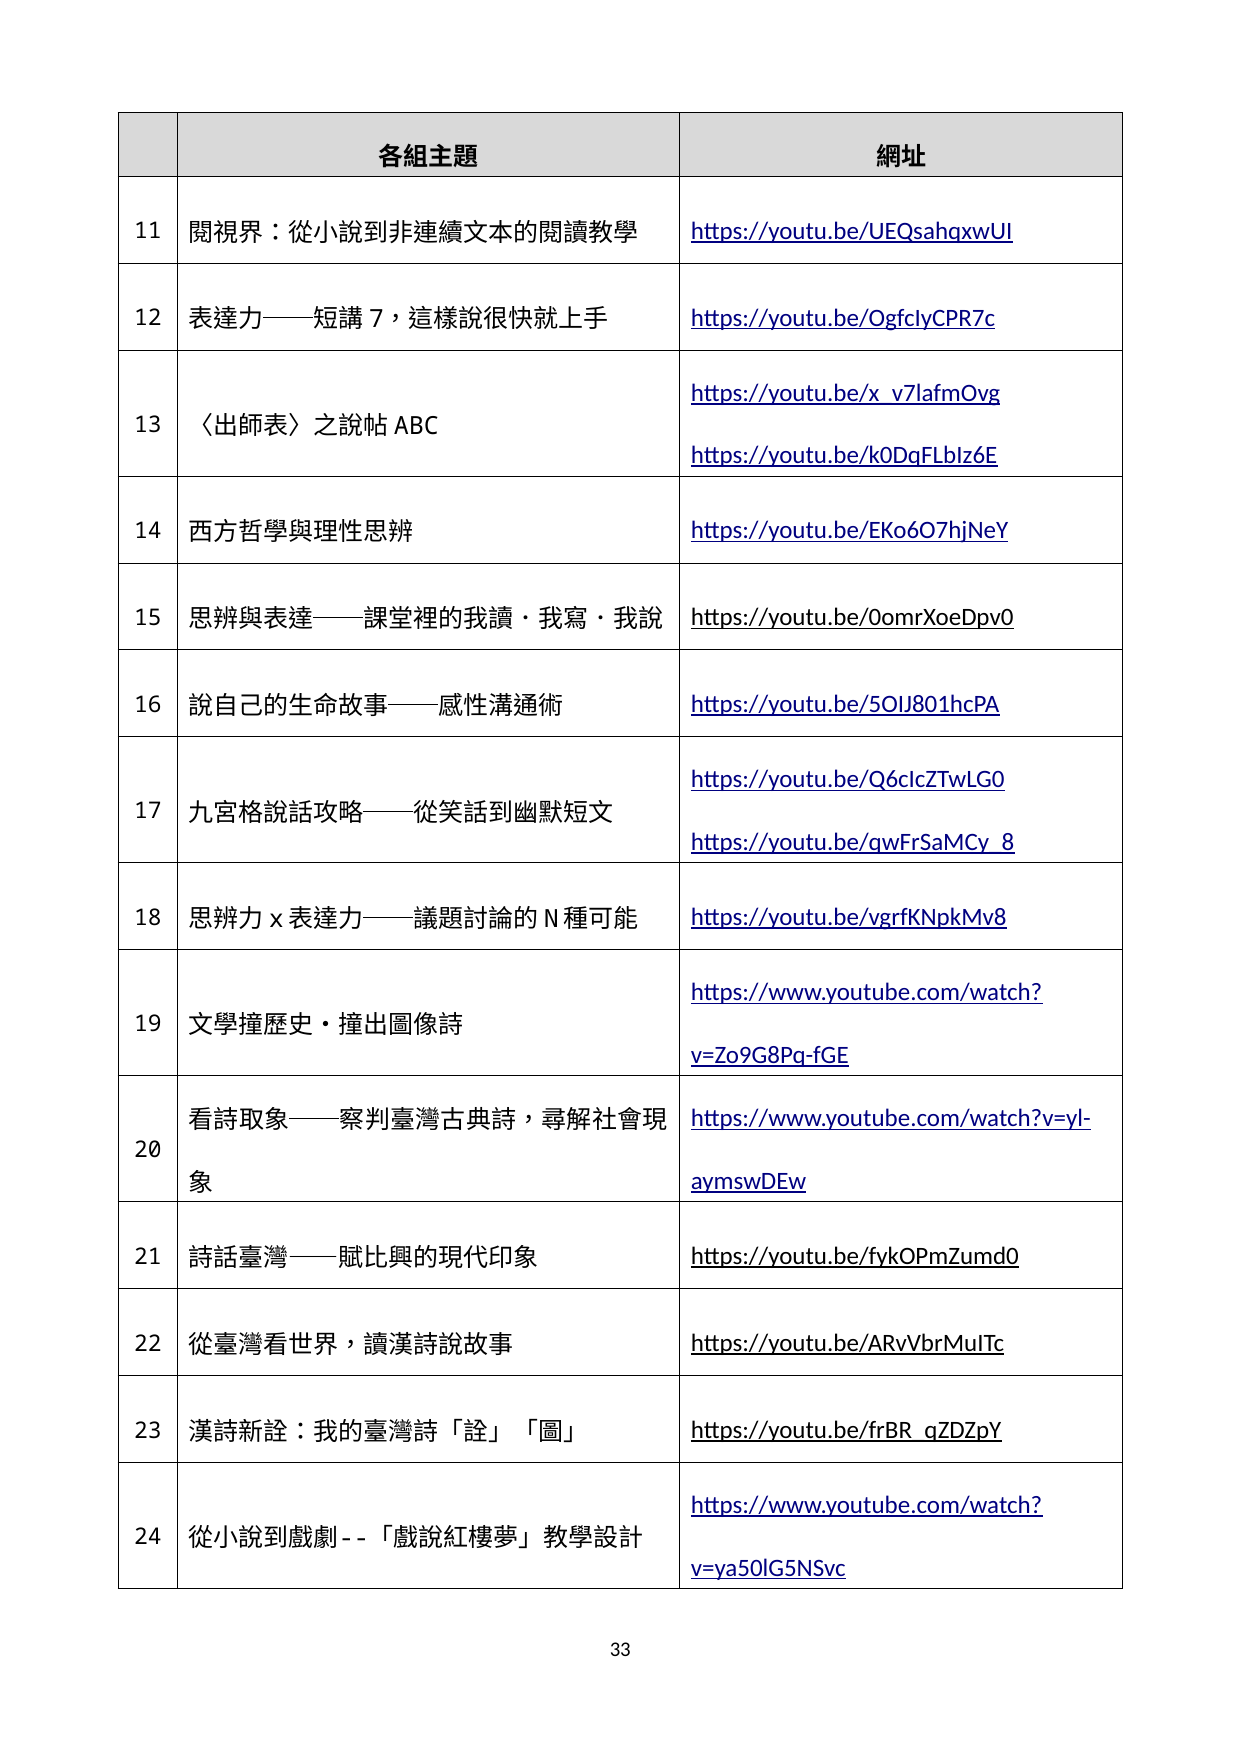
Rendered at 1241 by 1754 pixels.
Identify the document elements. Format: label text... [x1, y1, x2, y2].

table_cell 11 [119, 177, 177, 263]
table_cell 閱視界：從小說到非連續文本的閱讀教學 [178, 177, 679, 263]
table_cell 13 [119, 351, 177, 476]
table_cell https://www.youtube.com/watch?v=yl-aymswDEw [680, 1076, 1122, 1201]
table_cell 從臺灣看世界，讀漢詩說故事 [178, 1289, 679, 1375]
table_cell 22 [119, 1289, 177, 1375]
table_cell 看詩取象──察判臺灣古典詩，尋解社會現象 [178, 1076, 679, 1201]
table_cell 從小說到戲劇--「戲說紅樓夢」教學設計 [178, 1463, 679, 1588]
table_cell 15 [119, 564, 177, 649]
table_cell 20 [119, 1076, 177, 1201]
table_cell https://youtu.be/fykOPmZumd0 [680, 1202, 1122, 1288]
table_cell https://youtu.be/5OIJ801hcPA [680, 650, 1122, 736]
table_cell 思辨力x表達力──議題討論的N種可能 [178, 863, 679, 949]
table_cell 思辨與表達──課堂裡的我讀．我寫．我說 [178, 564, 679, 649]
table_header [119, 113, 177, 176]
table_cell 14 [119, 477, 177, 562]
table_cell 23 [119, 1376, 177, 1462]
table_cell 詩話臺灣——賦比興的現代印象 [178, 1202, 679, 1288]
table_cell https://youtu.be/EKo6O7hjNeY [680, 477, 1122, 562]
table_cell https://youtu.be/frBR_qZDZpY [680, 1376, 1122, 1462]
table_cell 九宮格說話攻略──從笑話到幽默短文 [178, 737, 679, 862]
table_cell 西方哲學與理性思辨 [178, 477, 679, 562]
table_cell 〈出師表〉之說帖ABC [178, 351, 679, 476]
table_cell 16 [119, 650, 177, 736]
table_cell 17 [119, 737, 177, 862]
table_cell https://youtu.be/ARvVbrMuITc [680, 1289, 1122, 1375]
table_cell 漢詩新詮：我的臺灣詩「詮」「圖」 [178, 1376, 679, 1462]
table_cell https://youtu.be/vgrfKNpkMv8 [680, 863, 1122, 949]
table_cell https://youtu.be/OgfcIyCPR7c [680, 264, 1122, 349]
table_cell https://www.youtube.com/watch?v=Zo9G8Pq-fGE [680, 950, 1122, 1075]
table_cell https://youtu.be/Q6cIcZTwLG0 https://youtu.be/qwFrSaMCy_8 [680, 737, 1122, 862]
table_cell https://youtu.be/0omrXoeDpv0 [680, 564, 1122, 649]
table_cell 18 [119, 863, 177, 949]
table_cell 表達力──短講7，這樣說很快就上手 [178, 264, 679, 349]
table_cell 24 [119, 1463, 177, 1588]
table_cell 12 [119, 264, 177, 349]
table_cell 文學撞歷史‧撞出圖像詩 [178, 950, 679, 1075]
table_header 網址 [680, 113, 1122, 176]
table_cell https://youtu.be/x_v7lafmOvg https://youtu.be/k0DqFLbIz6E [680, 351, 1122, 476]
table_cell 21 [119, 1202, 177, 1288]
table_header 各組主題 [178, 113, 679, 176]
table_cell https://youtu.be/UEQsahqxwUI [680, 177, 1122, 263]
table_cell 說自己的生命故事──感性溝通術 [178, 650, 679, 736]
table_cell https://www.youtube.com/watch?v=ya50lG5NSvc [680, 1463, 1122, 1588]
table_cell 19 [119, 950, 177, 1075]
